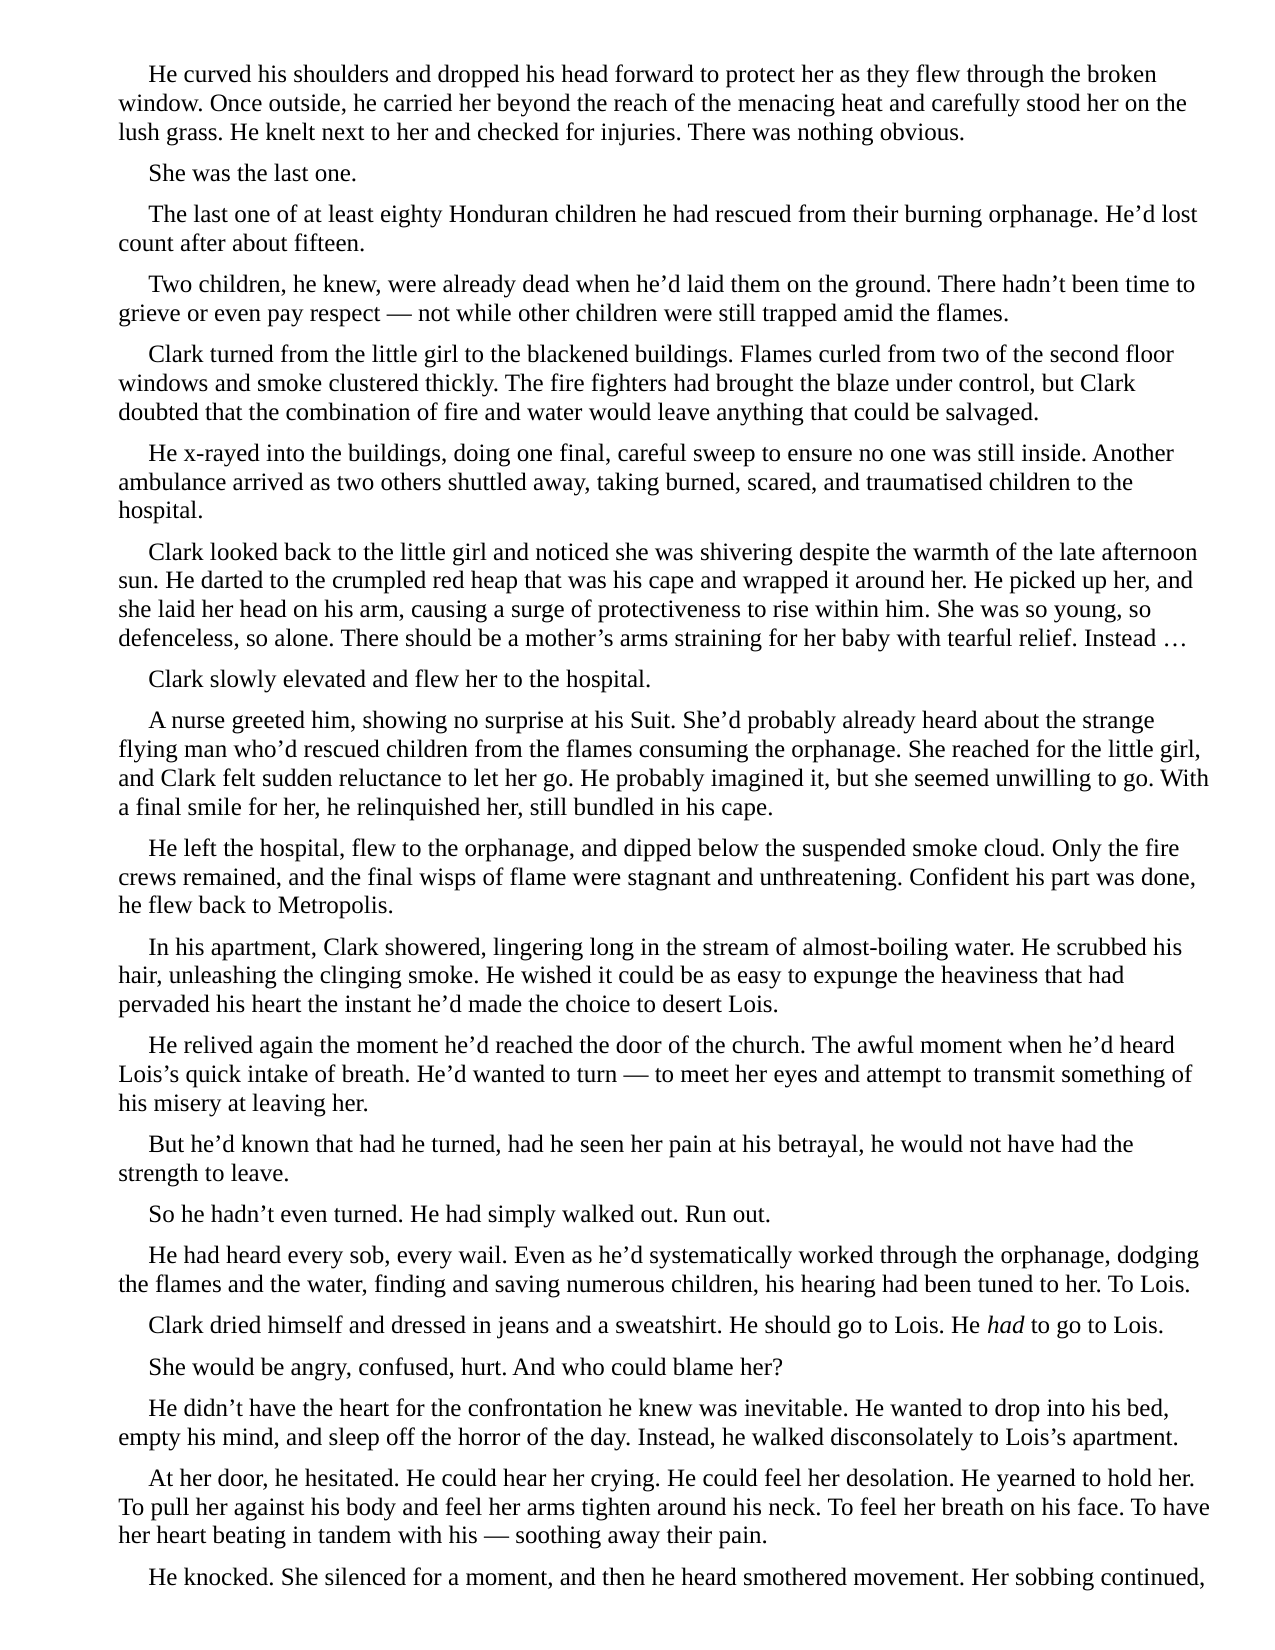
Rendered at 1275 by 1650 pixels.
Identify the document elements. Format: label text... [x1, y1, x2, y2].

text Clark slowly elevated and flew her to the hospital. [118, 664, 1216, 693]
text But he’d known that had he turned, had he seen her pain at his betrayal, he would not have had the strength to leave. [118, 1129, 1216, 1187]
text Clark dried himself and dressed in jeans and a sweatshirt. He should go to Lois. He had to go to Lois. [118, 1310, 1216, 1339]
text In his apartment, Clark showered, lingering long in the stream of almost-boiling water. He scrubbed his hair, unleashing the clinging smoke. He wished it could be as easy to expunge the heaviness that had pervaded his heart the instant he’d made the choice to desert Lois. [118, 932, 1216, 1018]
text She was the last one. [118, 158, 1216, 187]
text He relived again the moment he’d reached the door of the church. The awful moment when he’d heard Lois’s quick intake of breath. He’d wanted to turn — to meet her eyes and attempt to transmit something of his misery at leaving her. [118, 1030, 1216, 1117]
text A nurse greeted him, showing no surprise at his Suit. She’d probably already heard about the strange flying man who’d rescued children from the flames consuming the orphanage. She reached for the little girl, and Clark felt sudden reluctance to let her go. He probably imagined it, but she seemed unwilling to go. With a final smile for her, he relinquished her, still bundled in his cape. [118, 705, 1216, 820]
text So he hadn’t even turned. He had simply walked out. Run out. [118, 1199, 1216, 1228]
text She would be angry, confused, hurt. And who could blame her? [118, 1352, 1216, 1380]
text He knocked. She silenced for a moment, and then he heard smothered movement. Her sobbing continued, [118, 1562, 1216, 1590]
text He had heard every sob, every wail. Even as he’d systematically worked through the orphanage, dodging the flames and the water, finding and saving numerous children, his hearing had been tuned to her. To Lois. [118, 1240, 1216, 1298]
text He left the hospital, flew to the orphanage, and dipped below the suspended smoke cloud. Only the fire crews remained, and the final wisps of flame were stagnant and unthreatening. Confident his part was done, he flew back to Metropolis. [118, 833, 1216, 919]
text He didn’t have the heart for the confrontation he knew was inevitable. He wanted to drop into his bed, empty his mind, and sleep off the horror of the day. Instead, he walked disconsolately to Lois’s apartment. [118, 1393, 1216, 1450]
text Two children, he knew, were already dead when he’d laid them on the ground. There hadn’t been time to grieve or even pay respect — not while other children were still trapped amid the flames. [118, 269, 1216, 327]
text He curved his shoulders and dropped his head forward to protect her as they flew through the broken window. Once outside, he carried her beyond the reach of the menacing heat and carefully stood her on the lush grass. He knelt next to her and checked for injuries. There was nothing obvious. [118, 59, 1216, 145]
text At her door, he hesitated. He could hear her crying. He could feel her desolation. He yearned to hold her. To pull her against his body and feel her arms tighten around his neck. To feel her breath on his face. To have her heart beating in tandem with his — soothing away their pain. [118, 1463, 1216, 1549]
text Clark looked back to the little girl and noticed she was shivering despite the warmth of the late afternoon sun. He darted to the crumpled red heap that was his cape and wrapped it around her. He picked up her, and she laid her head on his arm, causing a surge of protectiveness to rise within him. She was so young, so defenceless, so alone. There should be a mother’s arms straining for her baby with tearful relief. Instead … [118, 537, 1216, 652]
text Clark turned from the little girl to the blackened buildings. Flames curled from two of the second floor windows and smoke clustered thickly. The fire fighters had brought the blaze under control, but Clark doubted that the combination of fire and water would leave anything that could be salvaged. [118, 339, 1216, 425]
text The last one of at least eighty Honduran children he had rescued from their burning orphanage. He’d lost count after about fifteen. [118, 199, 1216, 257]
text He x-rayed into the buildings, doing one final, careful sweep to ensure no one was still inside. Another ambulance arrived as two others shuttled away, taking burned, scared, and traumatised children to the hospital. [118, 438, 1216, 524]
